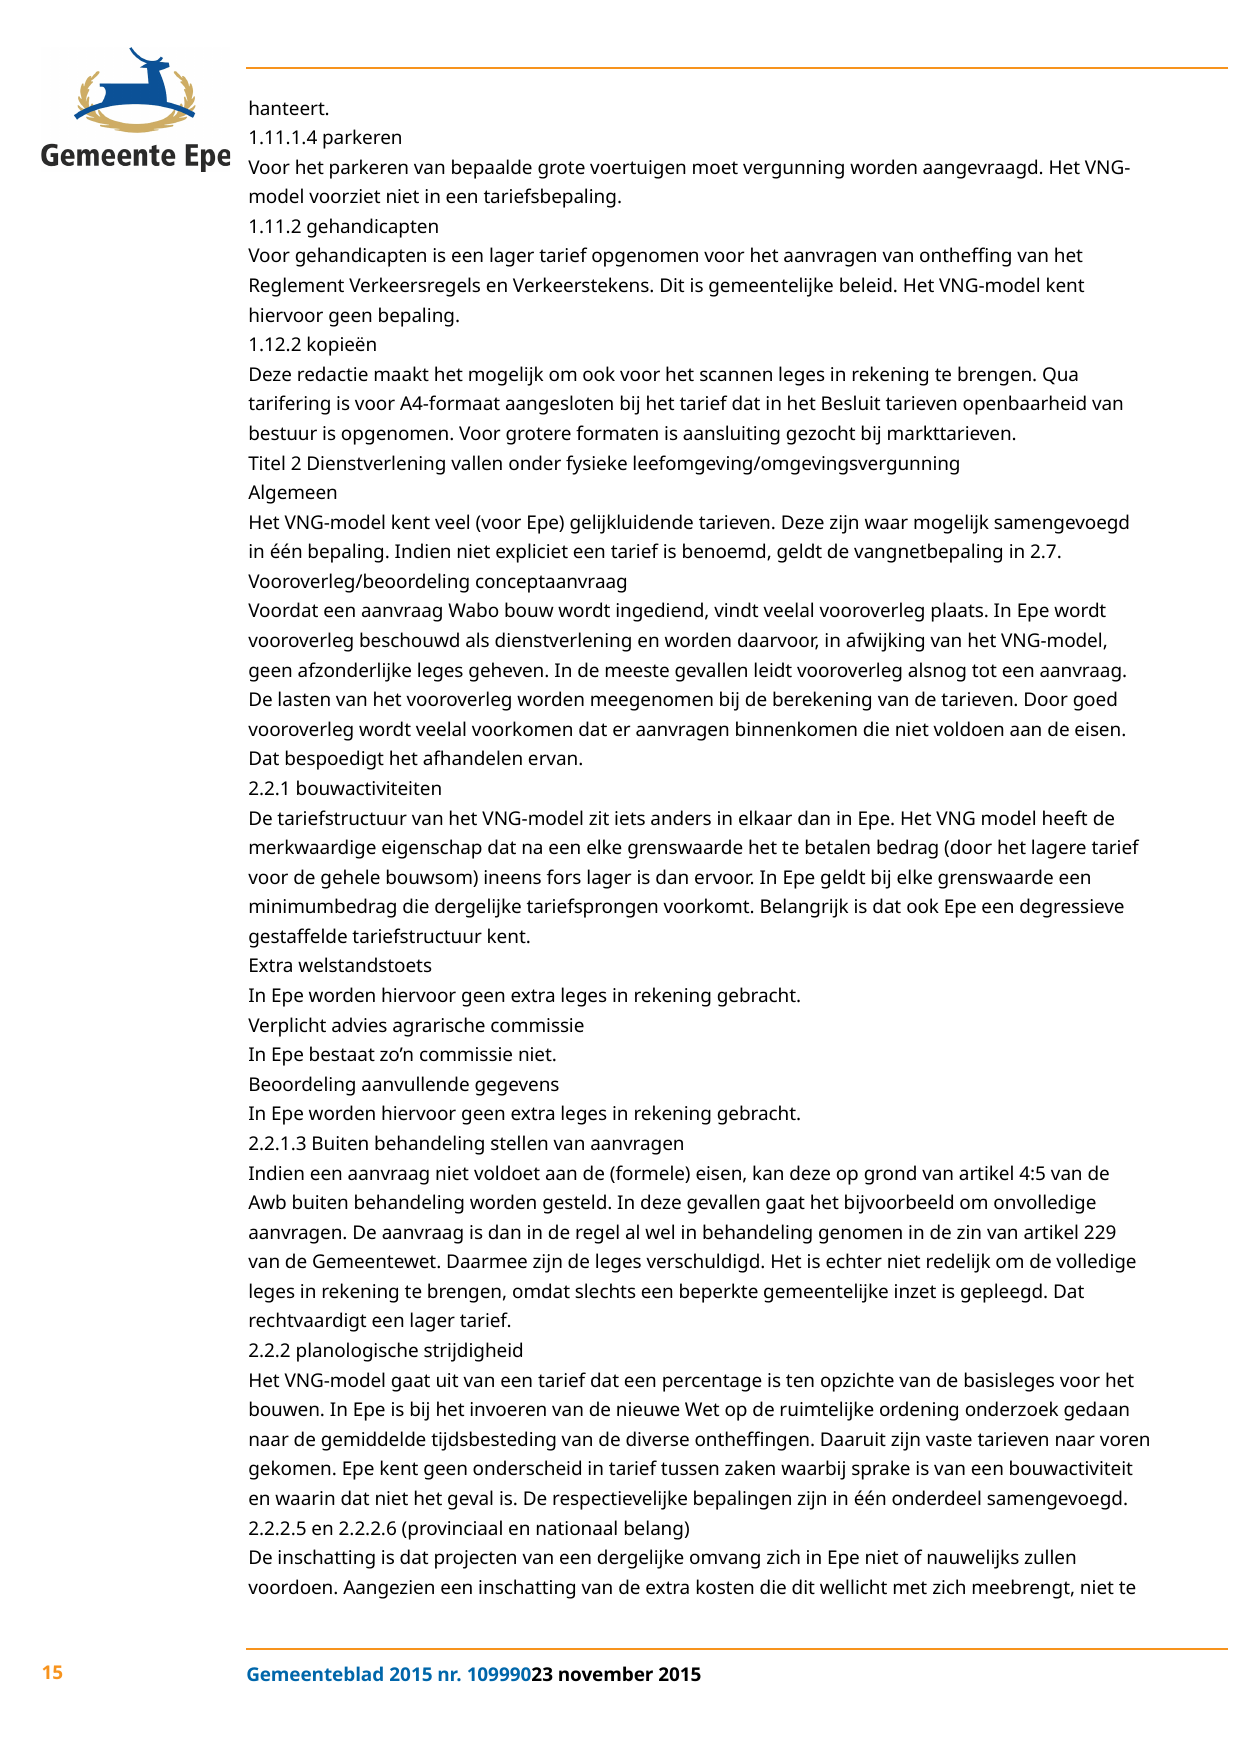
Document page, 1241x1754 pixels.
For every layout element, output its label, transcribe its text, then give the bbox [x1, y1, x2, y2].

text 2.2.1 bouwactiviteiten [248, 775, 1152, 801]
text Het VNG-model gaat uit van een tarief dat een percentage is ten opzichte van de basisleges voor het bouwen. In Epe is bij het invoeren van de nieuwe Wet op de ruimtelijke ordening onderzoek gedaan naar de gemiddelde tijdsbesteding van de diverse ontheffingen. Daaruit zijn vaste tarieven naar voren gekomen. Epe kent geen onderscheid in tarief tussen zaken waarbij sprake is van een bouwactiviteit en waarin dat niet het geval is. De respectievelijke bepalingen zijn in één onderdeel samengevoegd. [248, 1367, 1152, 1511]
text Extra welstandstoets [248, 953, 1152, 978]
text In Epe worden hiervoor geen extra leges in rekening gebracht. [248, 982, 1152, 1008]
text Voor gehandicapten is een lager tarief opgenomen voor het aanvragen van ontheffing van het Reglement Verkeersregels en Verkeerstekens. Dit is gemeentelijke beleid. Het VNG-model kent hiervoor geen bepaling. [248, 243, 1152, 328]
text De tariefstructuur van het VNG-model zit iets anders in elkaar dan in Epe. Het VNG model heeft de merkwaardige eigenschap dat na een elke grenswaarde het te betalen bedrag (door het lagere tarief voor de gehele bouwsom) ineens fors lager is dan ervoor. In Epe geldt bij elke grenswaarde een minimumbedrag die dergelijke tariefsprongen voorkomt. Belangrijk is dat ook Epe een degressieve gestaffelde tariefstructuur kent. [248, 805, 1152, 949]
text 1.11.1.4 parkeren [248, 124, 1152, 150]
text 2.2.2.5 en 2.2.2.6 (provinciaal en nationaal belang) [248, 1515, 1152, 1541]
text Indien een aanvraag niet voldoet aan de (formele) eisen, kan deze op grond van artikel 4:5 van de Awb buiten behandeling worden gesteld. In deze gevallen gaat het bijvoorbeeld om onvolledige aanvragen. De aanvraag is dan in de regel al wel in behandeling genomen in de zin van artikel 229 van de Gemeentewet. Daarmee zijn de leges verschuldigd. Het is echter niet redelijk om de volledige leges in rekening te brengen, omdat slechts een beperkte gemeentelijke inzet is gepleegd. Dat rechtvaardigt een lager tarief. [248, 1160, 1152, 1333]
picture [41, 47, 231, 172]
text 1.11.2 gehandicapten [248, 213, 1152, 239]
text Voordat een aanvraag Wabo bouw wordt ingediend, vindt veelal vooroverleg plaats. In Epe wordt vooroverleg beschouwd als dienstverlening en worden daarvoor, in afwijking van het VNG-model, geen afzonderlijke leges geheven. In de meeste gevallen leidt vooroverleg alsnog tot een aanvraag. De lasten van het vooroverleg worden meegenomen bij de berekening van de tarieven. Door goed vooroverleg wordt veelal voorkomen dat er aanvragen binnenkomen die niet voldoen aan de eisen. Dat bespoedigt het afhandelen ervan. [248, 598, 1152, 771]
text hanteert. [248, 95, 1152, 121]
text Vooroverleg/beoordeling conceptaanvraag [248, 568, 1152, 594]
text Beoordeling aanvullende gegevens [248, 1071, 1152, 1097]
text Voor het parkeren van bepaalde grote voertuigen moet vergunning worden aangevraagd. Het VNG-model voorziet niet in een tariefsbepaling. [248, 154, 1152, 209]
text Titel 2 Dienstverlening vallen onder fysieke leefomgeving/omgevingsvergunning [248, 450, 1152, 476]
text Het VNG-model kent veel (voor Epe) gelijkluidende tarieven. Deze zijn waar mogelijk samengevoegd in één bepaling. Indien niet expliciet een tarief is benoemd, geldt de vangnetbepaling in 2.7. [248, 509, 1152, 564]
text 2.2.2 planologische strijdigheid [248, 1337, 1152, 1363]
text 2.2.1.3 Buiten behandeling stellen van aanvragen [248, 1130, 1152, 1156]
text Verplicht advies agrarische commissie [248, 1012, 1152, 1038]
text 1.12.2 kopieën [248, 331, 1152, 357]
text Algemeen [248, 479, 1152, 505]
text De inschatting is dat projecten van een dergelijke omvang zich in Epe niet of nauwelijks zullen voordoen. Aangezien een inschatting van de extra kosten die dit wellicht met zich meebrengt, niet te [248, 1544, 1152, 1600]
text Deze redactie maakt het mogelijk om ook voor het scannen leges in rekening te brengen. Qua tarifering is voor A4-formaat aangesloten bij het tarief dat in het Besluit tarieven openbaarheid van bestuur is opgenomen. Voor grotere formaten is aansluiting gezocht bij markttarieven. [248, 361, 1152, 446]
text In Epe bestaat zo’n commissie niet. [248, 1041, 1152, 1067]
text In Epe worden hiervoor geen extra leges in rekening gebracht. [248, 1101, 1152, 1126]
